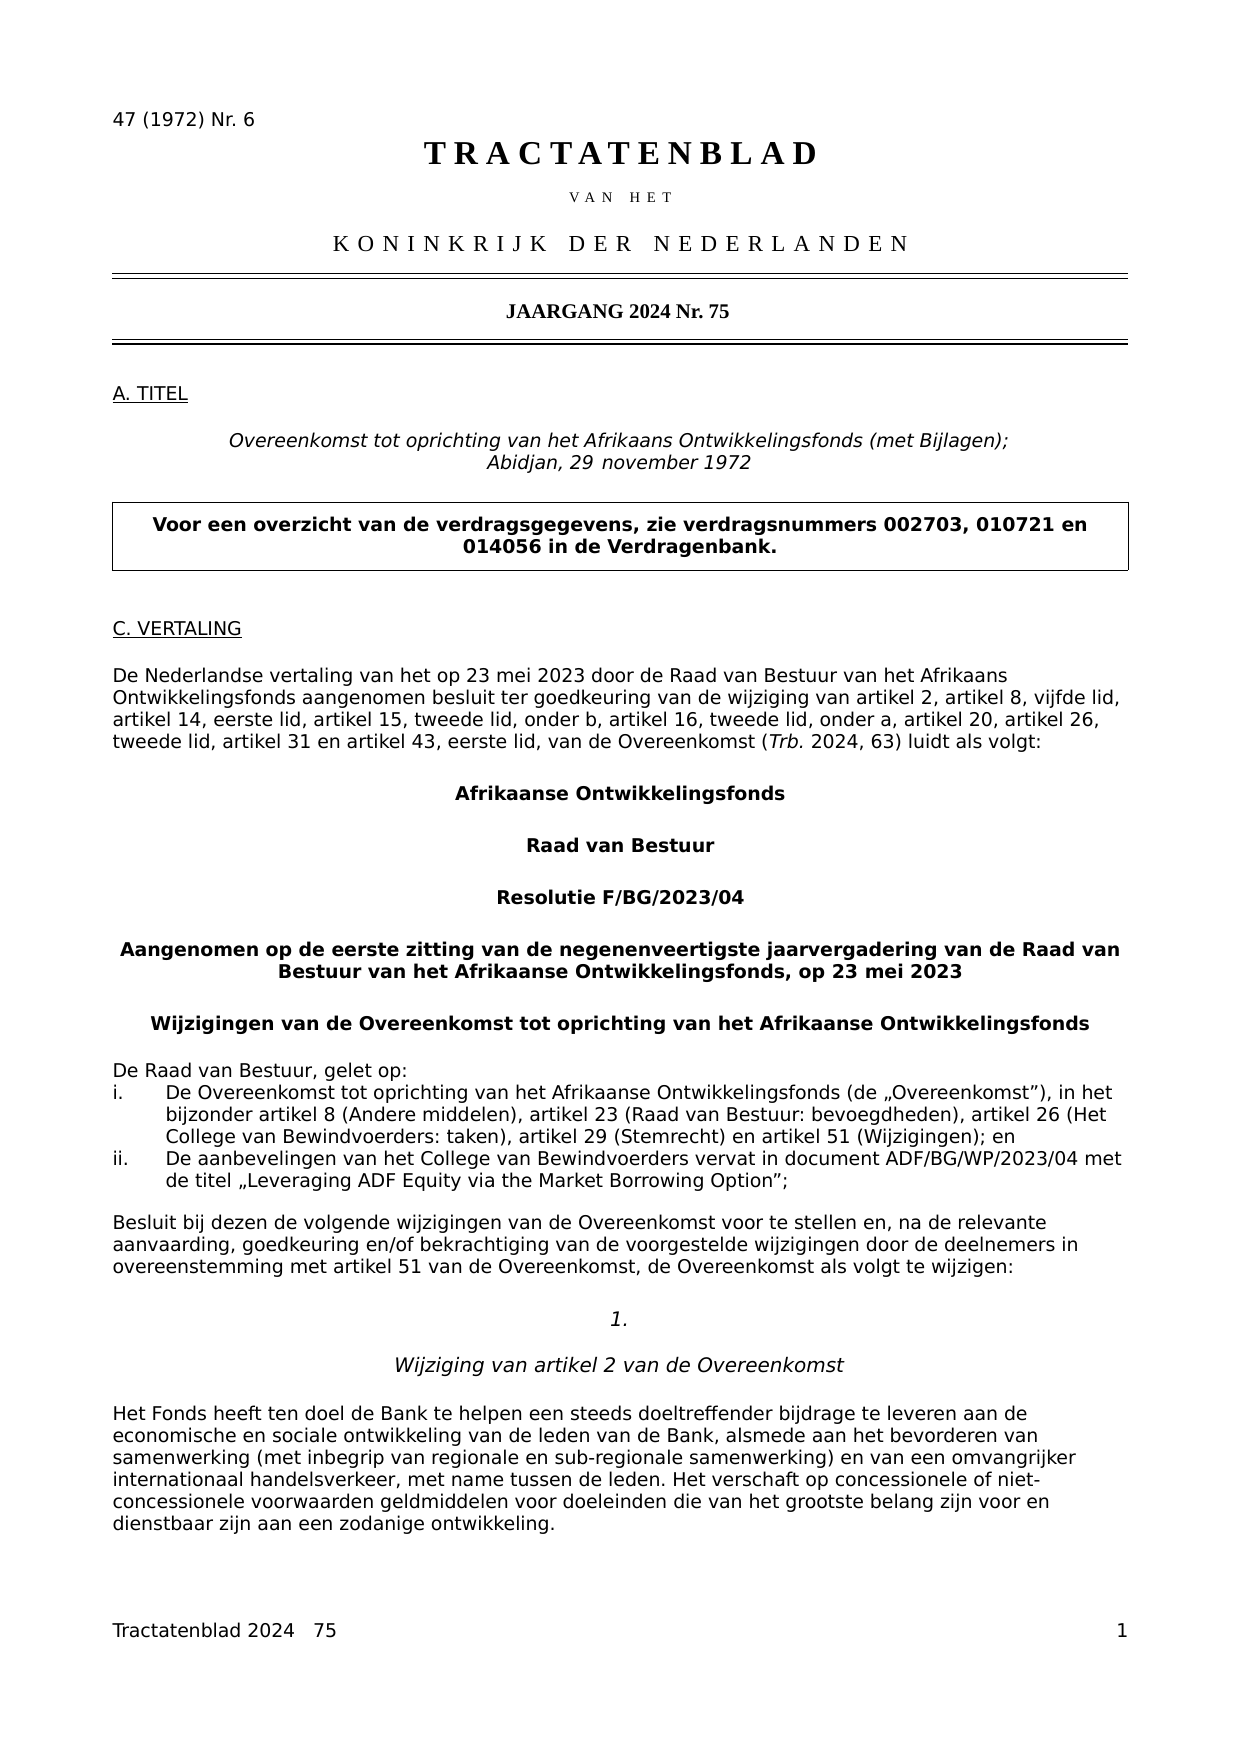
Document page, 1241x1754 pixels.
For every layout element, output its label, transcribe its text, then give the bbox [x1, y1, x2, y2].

text ii. De aanbevelingen van het College van Bewindvoerders vervat in document ADF/BG/WP/2023/04 met de titel „Leveraging ADF Equity via the Market Borrowing Option”; [112, 1148, 1128, 1192]
text JAARGANG 2024 Nr. 75 [112, 299, 1128, 323]
text Het Fonds heeft ten doel de Bank te helpen een steeds doeltreffender bijdrage te leveren aan de economische en sociale ontwikkeling van de leden van de Bank, alsmede aan het bevorderen van samenwerking (met inbegrip van regionale en sub-regionale samenwerking) en van een omvangrijker internationaal handelsverkeer, met name tussen de leden. Het verschaft op concessionele of niet-concessionele voorwaarden geldmiddelen voor doeleinden die van het grootste belang zijn voor en dienstbaar zijn aan een zodanige ontwikkeling. [112, 1403, 1128, 1534]
text De Raad van Bestuur, gelet op: [112, 1060, 1128, 1082]
text Besluit bij dezen de volgende wijzigingen van de Overeenkomst voor te stellen en, na de relevante aanvaarding, goedkeuring en/of bekrachtiging van de voorgestelde wijzigingen door de deelnemers in overeenstemming met artikel 51 van de Overeenkomst, de Overeenkomst als volgt te wijzigen: [112, 1212, 1128, 1278]
subtitle A. TITEL [112, 383, 1128, 405]
subtitle Aangenomen op de eerste zitting van de negenenveertigste jaarvergadering van de Raad van Bestuur van het Afrikaanse Ontwikkelingsfonds, op 23 mei 2023 [112, 939, 1128, 983]
text 47 (1972) Nr. 6 [112, 109, 1128, 131]
text i. De Overeenkomst tot oprichting van het Afrikaanse Ontwikkelingsfonds (de „Overeenkomst”), in het bijzonder artikel 8 (Andere middelen), artikel 23 (Raad van Bestuur: bevoegdheden), artikel 26 (Het College van Bewindvoerders: taken), artikel 29 (Stemrecht) en artikel 51 (Wijzigingen); en [112, 1082, 1128, 1148]
text KONINKRIJK DER NEDERLANDEN [112, 229, 1128, 256]
text Overeenkomst tot oprichting van het Afrikaans Ontwikkelingsfonds (met Bijlagen); [112, 430, 1128, 452]
subtitle C. VERTALING [112, 618, 1128, 640]
text VAN HET [112, 189, 1128, 206]
text TRACTATENBLAD [112, 133, 1128, 172]
subtitle Afrikaanse Ontwikkelingsfonds [112, 783, 1128, 805]
subtitle Raad van Bestuur [112, 835, 1128, 857]
subtitle Wijzigingen van de Overeenkomst tot oprichting van het Afrikaanse Ontwikkelingsfonds [112, 1013, 1128, 1035]
text Abidjan, 29 november 1972 [112, 452, 1128, 474]
subtitle Resolutie F/BG/2023/04 [112, 887, 1128, 909]
subtitle 1. Wijziging van artikel 2 van de Overeenkomst [112, 1308, 1128, 1378]
text De Nederlandse vertaling van het op 23 mei 2023 door de Raad van Bestuur van het Afrikaans Ontwikkelingsfonds aangenomen besluit ter goedkeuring van de wijziging van artikel 2, artikel 8, vijfde lid, artikel 14, eerste lid, artikel 15, tweede lid, onder b, artikel 16, tweede lid, onder a, artikel 20, artikel 26, tweede lid, artikel 31 en artikel 43, eerste lid, van de Overeenkomst (Trb. 2024, 63) luidt als volgt: [112, 665, 1128, 753]
